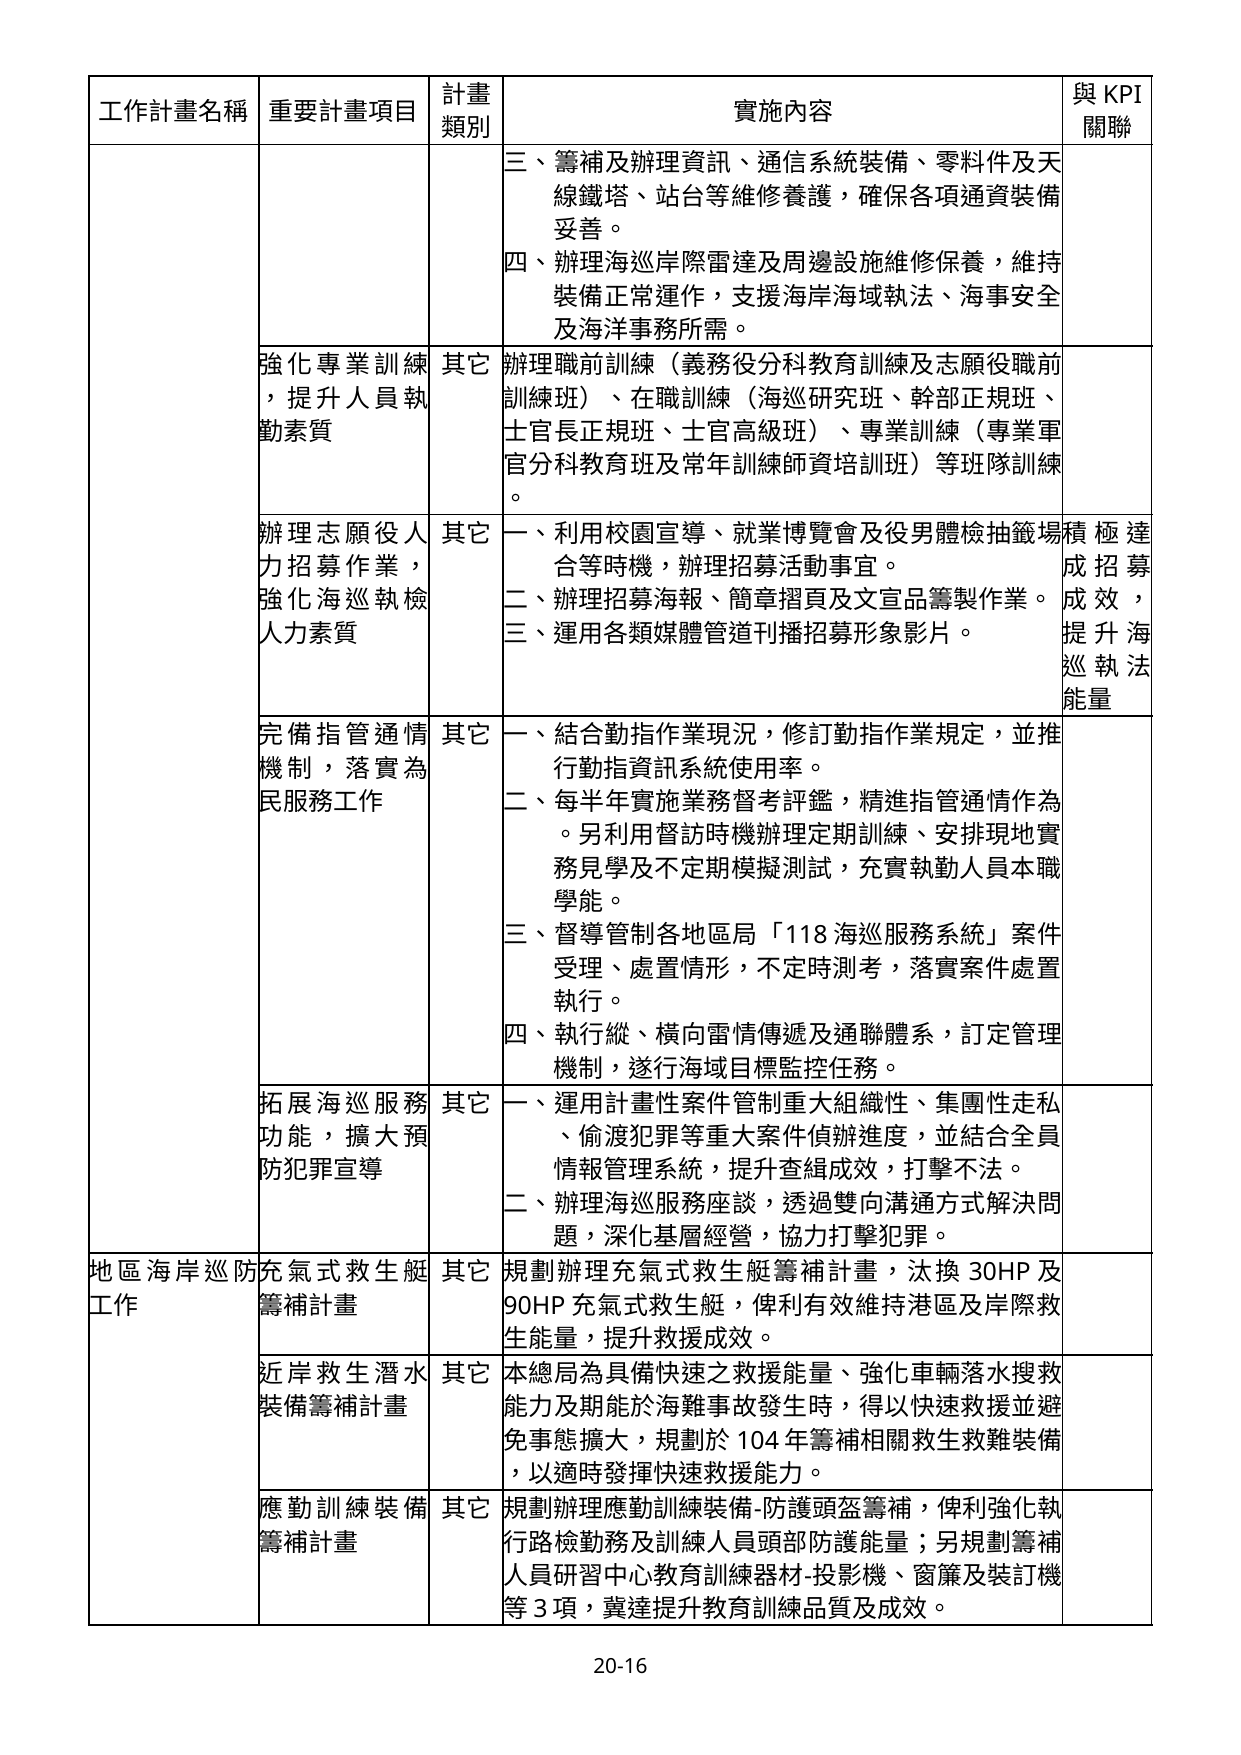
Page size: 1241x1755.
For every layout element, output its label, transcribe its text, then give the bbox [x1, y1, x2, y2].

table_header 計畫類別 [430, 77, 502, 143]
table_cell 一、利用校園宣導、就業博覽會及役男體檢抽籤場合等時機，辦理招募活動事宜。 二、辦理招募海報、簡章摺頁及文宣品籌製作業。 三、運用各類媒體管道刊播招募形象影片。 [504, 515, 1062, 715]
table_cell 拓展海巡服務功能，擴大預防犯罪宣導 [260, 1086, 428, 1252]
table_cell 其它 [430, 1254, 502, 1354]
table_cell 其它 [430, 347, 502, 514]
table_cell 其它 [430, 515, 502, 715]
table_cell 規劃辦理應勤訓練裝備-防護頭盔籌補，俾利強化執行路檢勤務及訓練人員頭部防護能量；另規劃籌補人員研習中心教育訓練器材-投影機、窗簾及裝訂機等3項，冀達提升教育訓練品質及成效。 [504, 1491, 1062, 1624]
table_cell [1063, 1254, 1151, 1354]
table_header 與KPI關聯 [1063, 77, 1151, 143]
table_cell 辦理職前訓練（義務役分科教育訓練及志願役職前訓練班）、在職訓練（海巡研究班、幹部正規班、士官長正規班、士官高級班）、專業訓練（專業軍官分科教育班及常年訓練師資培訓班）等班隊訓練。 [504, 347, 1062, 514]
table_cell 地區海岸巡防工作 [90, 1254, 258, 1624]
table_cell 應勤訓練裝備籌補計畫 [260, 1491, 428, 1624]
table_cell 規劃辦理充氣式救生艇籌補計畫，汰換30HP及90HP充氣式救生艇，俾利有效維持港區及岸際救生能量，提升救援成效。 [504, 1254, 1062, 1354]
table_cell [430, 145, 502, 345]
table_cell [1063, 347, 1151, 514]
table_cell 一、運用計畫性案件管制重大組織性、集團性走私、偷渡犯罪等重大案件偵辦進度，並結合全員情報管理系統，提升查緝成效，打擊不法。 二、辦理海巡服務座談，透過雙向溝通方式解決問題，深化基層經營，協力打擊犯罪。 [504, 1086, 1062, 1252]
table_header 實施內容 [504, 77, 1062, 143]
table_cell 其它 [430, 1086, 502, 1252]
table_cell [1063, 1086, 1151, 1252]
table_cell [1063, 717, 1151, 1084]
table_header 重要計畫項目 [260, 77, 428, 143]
table_cell [1063, 1491, 1151, 1624]
table_cell 其它 [430, 1491, 502, 1624]
table_cell 近岸救生潛水裝備籌補計畫 [260, 1356, 428, 1489]
table_cell [1063, 145, 1151, 345]
table_cell [90, 145, 258, 1252]
table_cell 其它 [430, 717, 502, 1084]
table_cell [1063, 1356, 1151, 1489]
table_cell 強化專業訓練，提升人員執勤素質 [260, 347, 428, 514]
table_header 工作計畫名稱 [90, 77, 258, 143]
table_cell [260, 145, 428, 345]
table_cell 完備指管通情機制，落實為民服務工作 [260, 717, 428, 1084]
table_cell 三、籌補及辦理資訊、通信系統裝備、零料件及天線鐵塔、站台等維修養護，確保各項通資裝備妥善。 四、辦理海巡岸際雷達及周邊設施維修保養，維持裝備正常運作，支援海岸海域執法、海事安全及海洋事務所需。 [504, 145, 1062, 345]
table_cell 本總局為具備快速之救援能量、強化車輛落水搜救能力及期能於海難事故發生時，得以快速救援並避免事態擴大，規劃於104年籌補相關救生救難裝備，以適時發揮快速救援能力。 [504, 1356, 1062, 1489]
table_cell 充氣式救生艇籌補計畫 [260, 1254, 428, 1354]
table_cell 積極達成招募成效，提升海巡執法能量 [1063, 515, 1151, 715]
table_cell 辦理志願役人力招募作業，強化海巡執檢人力素質 [260, 515, 428, 715]
table_cell 其它 [430, 1356, 502, 1489]
table_cell 一、結合勤指作業現況，修訂勤指作業規定，並推行勤指資訊系統使用率。 二、每半年實施業務督考評鑑，精進指管通情作為。另利用督訪時機辦理定期訓練、安排現地實務見學及不定期模擬測試，充實執勤人員本職學能。 三、督導管制各地區局「118海巡服務系統」案件受理、處置情形，不定時測考，落實案件處置執行。 四、執行縱、橫向雷情傳遞及通聯體系，訂定管理機制，遂行海域目標監控任務。 [504, 717, 1062, 1084]
